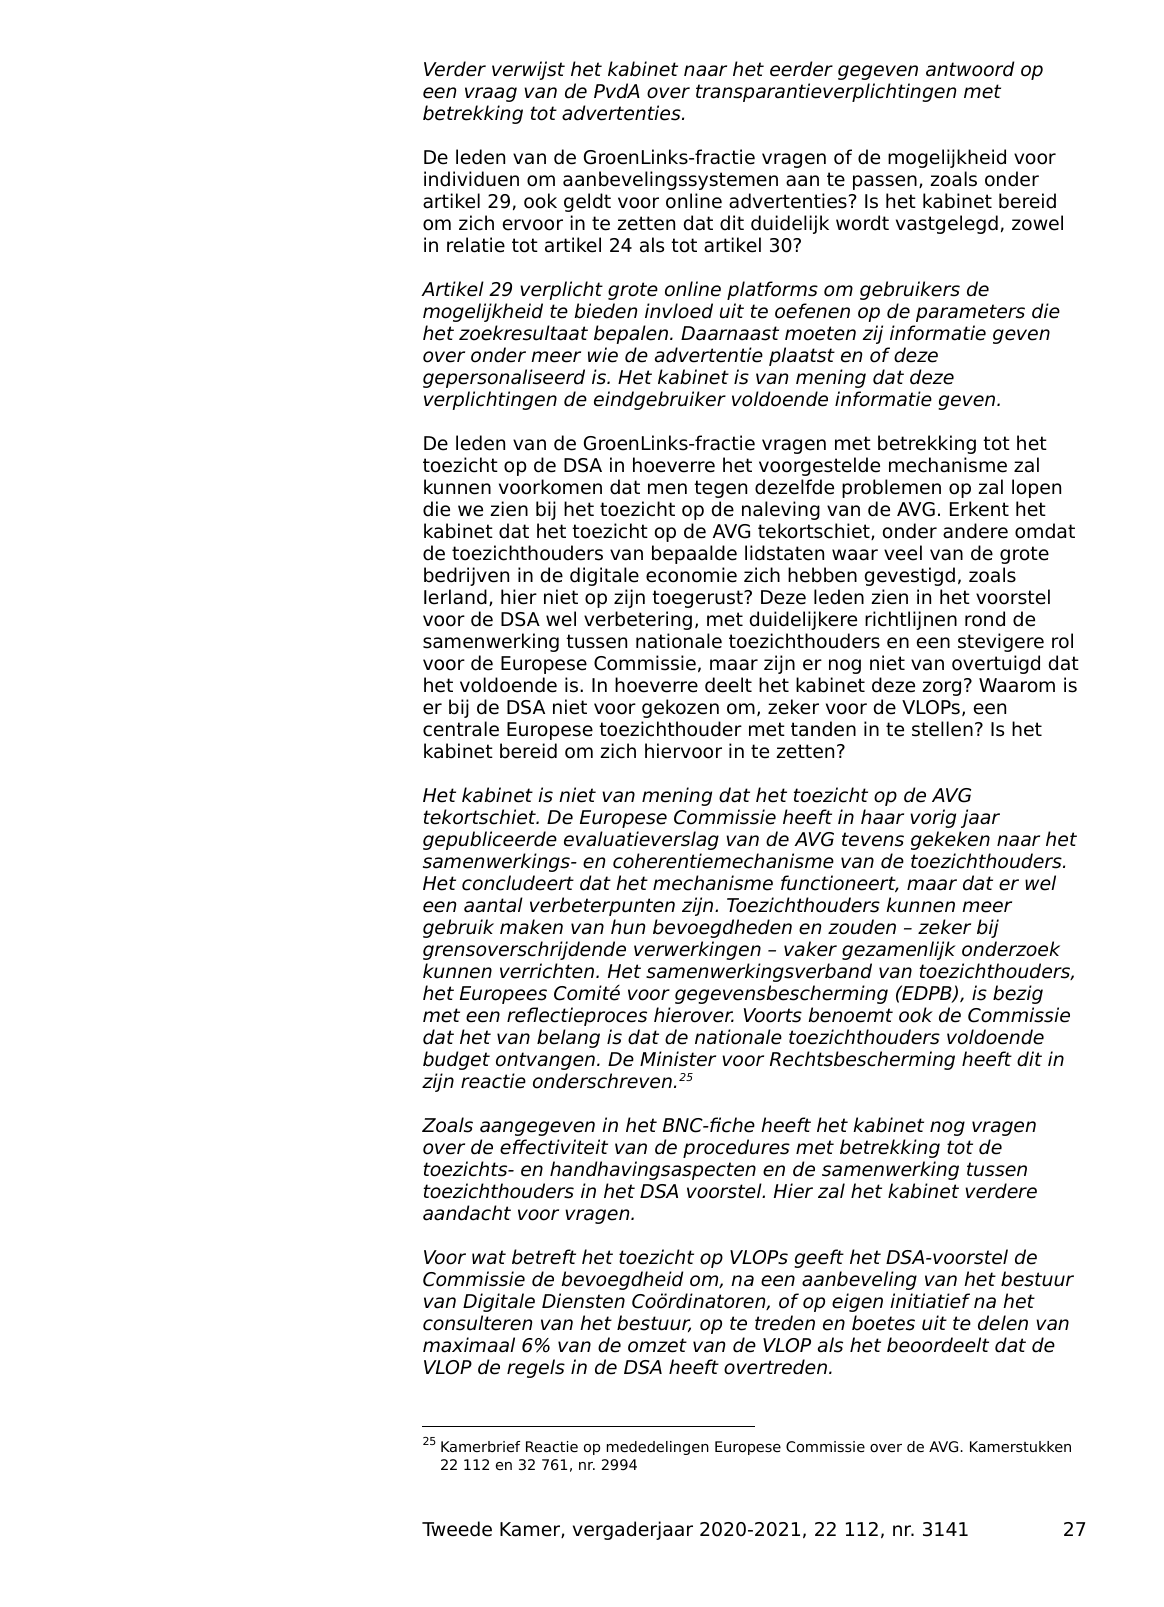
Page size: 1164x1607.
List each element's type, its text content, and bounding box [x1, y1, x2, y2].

text Het kabinet is niet van mening dat het toezicht op de AVG tekortschiet. De Europese Commissie heeft in haar vorig jaar gepubliceerde evaluatieverslag van de AVG tevens gekeken naar het samenwerkings- en coherentiemechanisme van de toezichthouders. Het concludeert dat het mechanisme functioneert, maar dat er wel een aantal verbeterpunten zijn. Toezichthouders kunnen meer gebruik maken van hun bevoegdheden en zouden – zeker bij grensoverschrijdende verwerkingen – vaker gezamenlijk onderzoek kunnen verrichten. Het samenwerkingsverband van toezichthouders, het Europees Comité voor gegevensbescherming (EDPB), is bezig met een reflectieproces hierover. Voorts benoemt ook de Commissie dat het van belang is dat de nationale toezichthouders voldoende budget ontvangen. De Minister voor Rechtsbescherming heeft dit in zijn reactie onderschreven. [422, 785, 1087, 1093]
text Zoals aangegeven in het BNC-fiche heeft het kabinet nog vragen over de effectiviteit van de procedures met betrekking tot de toezichts- en handhavingsaspecten en de samenwerking tussen toezichthouders in het DSA voorstel. Hier zal het kabinet verdere aandacht voor vragen. [422, 1115, 1087, 1225]
text Kamerbrief Reactie op mededelingen Europese Commissie over de AVG. Kamerstukken 22 112 en 32 761, nr. 2994 [422, 1435, 1087, 1474]
text Uitleg over nuttige informatie over de gebruikte parameters die het zoekresultaat bepalen is vaak al vastgelegd in specifieke wetgeving, zoals art. 5 van de «Platform to Business» Verordening of art. 3 (7)(a) van de richtlijn modernisering consumentenbescherming. Verder verwijst het kabinet naar het eerder gegeven antwoord op een vraag van de PvdA over transparantieverplichtingen met betrekking tot advertenties. [422, 59, 1087, 125]
text Voor wat betreft het toezicht op VLOPs geeft het DSA-voorstel de Commissie de bevoegdheid om, na een aanbeveling van het bestuur van Digitale Diensten Coördinatoren, of op eigen initiatief na het consulteren van het bestuur, op te treden en boetes uit te delen van maximaal 6% van de omzet van de VLOP als het beoordeelt dat de VLOP de regels in de DSA heeft overtreden. [422, 1247, 1087, 1379]
text De leden van de GroenLinks-fractie vragen met betrekking tot het toezicht op de DSA in hoeverre het voorgestelde mechanisme zal kunnen voorkomen dat men tegen dezelfde problemen op zal lopen die we zien bij het toezicht op de naleving van de AVG. Erkent het kabinet dat het toezicht op de AVG tekortschiet, onder andere omdat de toezichthouders van bepaalde lidstaten waar veel van de grote bedrijven in de digitale economie zich hebben gevestigd, zoals Ierland, hier niet op zijn toegerust? Deze leden zien in het voorstel voor de DSA wel verbetering, met duidelijkere richtlijnen rond de samenwerking tussen nationale toezichthouders en een stevigere rol voor de Europese Commissie, maar zijn er nog niet van overtuigd dat het voldoende is. In hoeverre deelt het kabinet deze zorg? Waarom is er bij de DSA niet voor gekozen om, zeker voor de VLOPs, een centrale Europese toezichthouder met tanden in te stellen? Is het kabinet bereid om zich hiervoor in te zetten? [422, 433, 1087, 763]
text Artikel 29 verplicht grote online platforms om gebruikers de mogelijkheid te bieden invloed uit te oefenen op de parameters die het zoekresultaat bepalen. Daarnaast moeten zij informatie geven over onder meer wie de advertentie plaatst en of deze gepersonaliseerd is. Het kabinet is van mening dat deze verplichtingen de eindgebruiker voldoende informatie geven. [422, 279, 1087, 411]
text De leden van de GroenLinks-fractie vragen of de mogelijkheid voor individuen om aanbevelingssystemen aan te passen, zoals onder artikel 29, ook geldt voor online advertenties? Is het kabinet bereid om zich ervoor in te zetten dat dit duidelijk wordt vastgelegd, zowel in relatie tot artikel 24 als tot artikel 30? [422, 147, 1087, 257]
